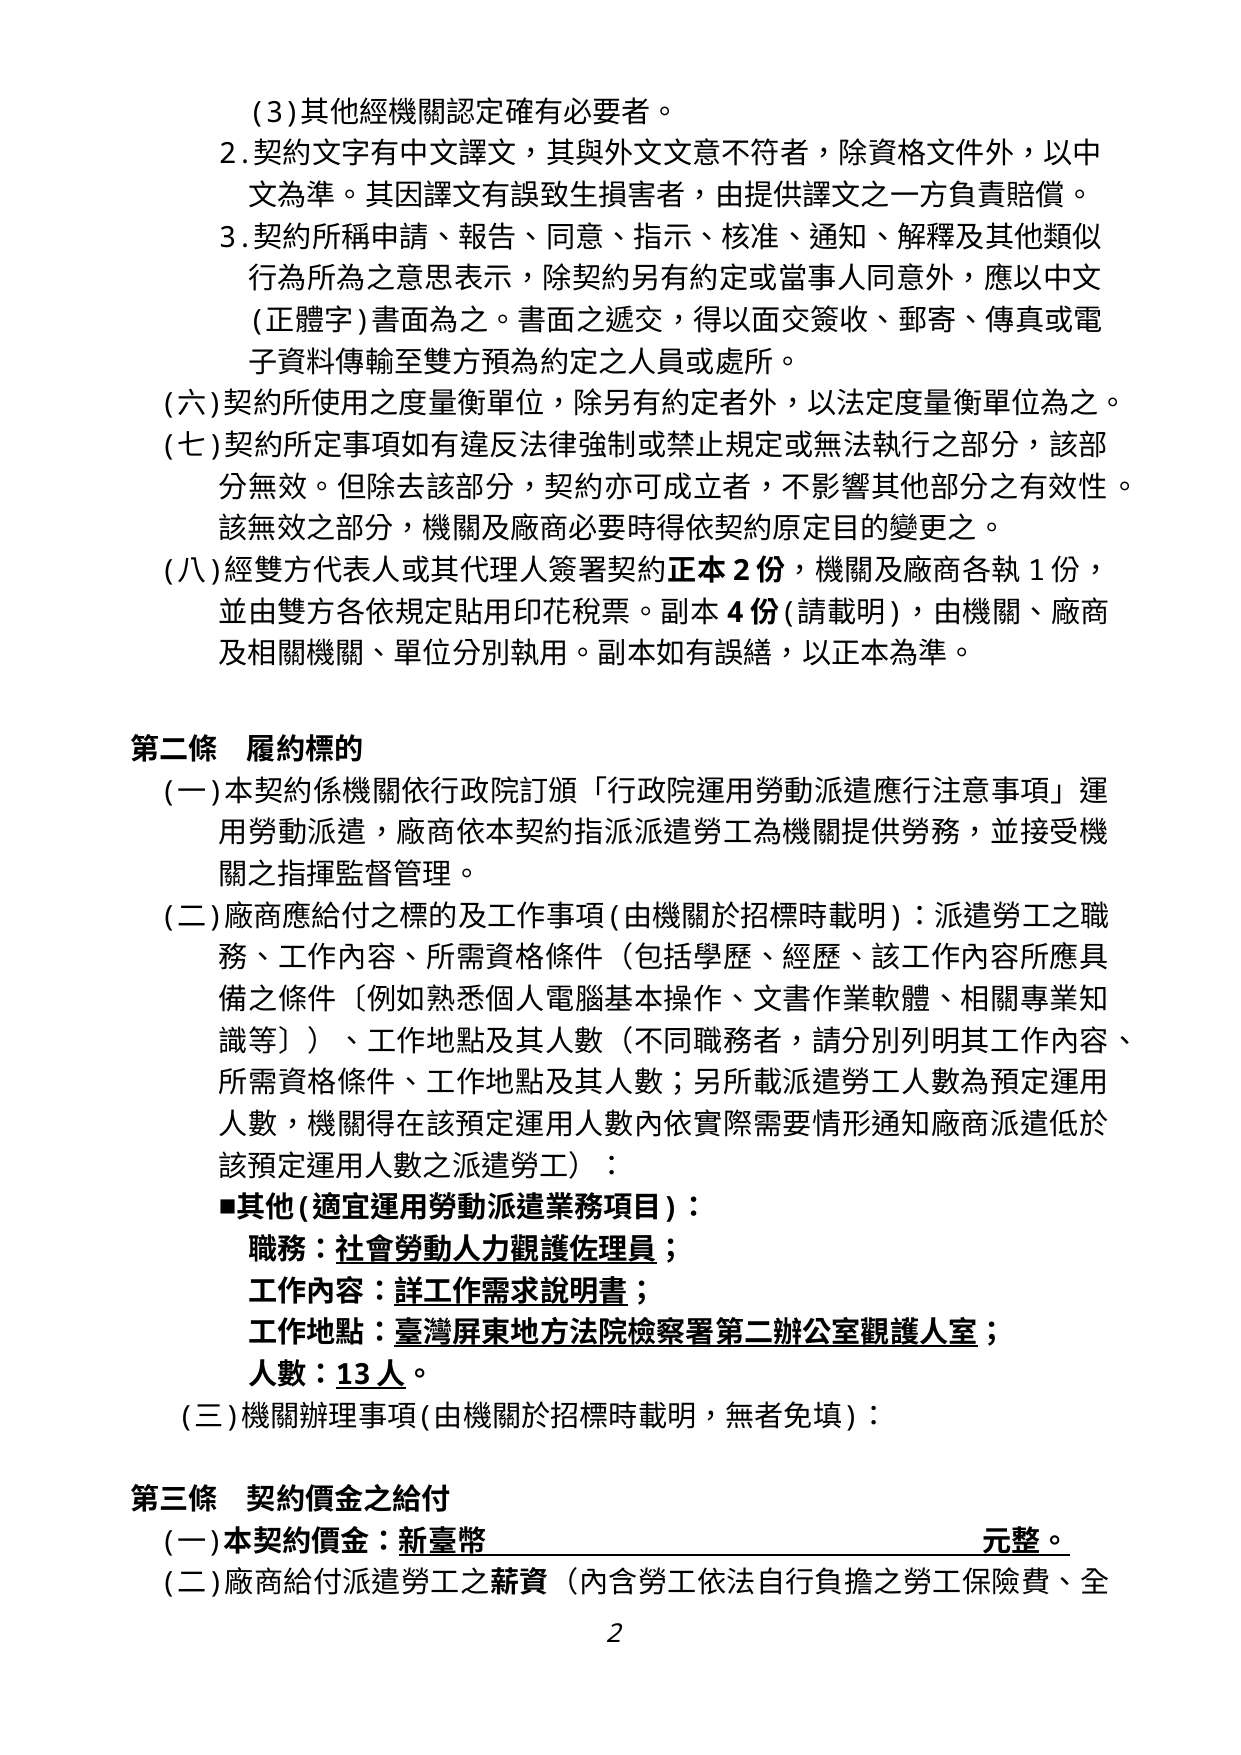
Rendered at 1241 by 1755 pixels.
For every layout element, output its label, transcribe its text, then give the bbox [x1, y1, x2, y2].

text 第二條 履約標的 [130, 726, 1110, 768]
text (七)契約所定事項如有違反法律強制或禁止規定或無法執行之部分，該部分無效。但除去該部分，契約亦可成立者，不影響其他部分之有效性。該無效之部分，機關及廠商必要時得依契約原定目的變更之。 [159, 422, 1110, 547]
text (二)廠商應給付之標的及工作事項(由機關於招標時載明)：派遣勞工之職務、工作內容、所需資格條件（包括學歷、經歷、該工作內容所應具備之條件〔例如熟悉個人電腦基本操作、文書作業軟體、相關專業知識等〕）、工作地點及其人數（不同職務者，請分別列明其工作內容、所需資格條件、工作地點及其人數；另所載派遣勞工人數為預定運用人數，機關得在該預定運用人數內依實際需要情形通知廠商派遣低於該預定運用人數之派遣勞工）： [159, 893, 1110, 1184]
text (一)本契約價金：新臺幣 元整。 [159, 1518, 1110, 1559]
text 工作內容：詳工作需求說明書； [248, 1268, 1110, 1309]
text 職務：社會勞動人力觀護佐理員； [248, 1226, 1110, 1268]
text (一)本契約係機關依行政院訂頒「行政院運用勞動派遣應行注意事項」運用勞動派遣，廠商依本契約指派派遣勞工為機關提供勞務，並接受機關之指揮監督管理。 [159, 768, 1110, 893]
text (3)其他經機關認定確有必要者。 [248, 89, 1110, 130]
text (三)機關辦理事項(由機關於招標時載明，無者免填)： [159, 1393, 1110, 1434]
text 人數：13人。 [248, 1351, 1110, 1393]
text (二)廠商給付派遣勞工之薪資（內含勞工依法自行負擔之勞工保險費、全民健康保險費、就業保險費，不含全勤獎金、其他福利或補助），應於次月檢附統一發票或收據，並檢附派遣勞工之勞、健保加保資料及相關繳費單與員工薪資匯款單影本，供機關審核各項實際支付金額後，始據以核撥付款（為利本署年終結報，最後一個月即12月份薪資請於107年12月31日前支付予派遣勞工，並於107年12月31日以前向本署檢據請領，廠商若未按程序結報致使增生其他費用，本署不予支付）。 [159, 1559, 1110, 1601]
text 工作地點：臺灣屏東地方法院檢察署第二辦公室觀護人室； [248, 1309, 1110, 1351]
text (八)經雙方代表人或其代理人簽署契約正本2份，機關及廠商各執1份，並由雙方各依規定貼用印花稅票。副本4份(請載明)，由機關、廠商及相關機關、單位分別執用。副本如有誤繕，以正本為準。 [159, 547, 1110, 672]
text 3.契約所稱申請、報告、同意、指示、核准、通知、解釋及其他類似行為所為之意思表示，除契約另有約定或當事人同意外，應以中文(正體字)書面為之。書面之遞交，得以面交簽收、郵寄、傳真或電子資料傳輸至雙方預為約定之人員或處所。 [218, 214, 1104, 380]
text 2.契約文字有中文譯文，其與外文文意不符者，除資格文件外，以中文為準。其因譯文有誤致生損害者，由提供譯文之一方負責賠償。 [218, 130, 1104, 214]
text (六)契約所使用之度量衡單位，除另有約定者外，以法定度量衡單位為之。 [159, 380, 1110, 422]
text ■其他(適宜運用勞動派遣業務項目)： [218, 1184, 1104, 1226]
text 第三條 契約價金之給付 [130, 1476, 1110, 1518]
